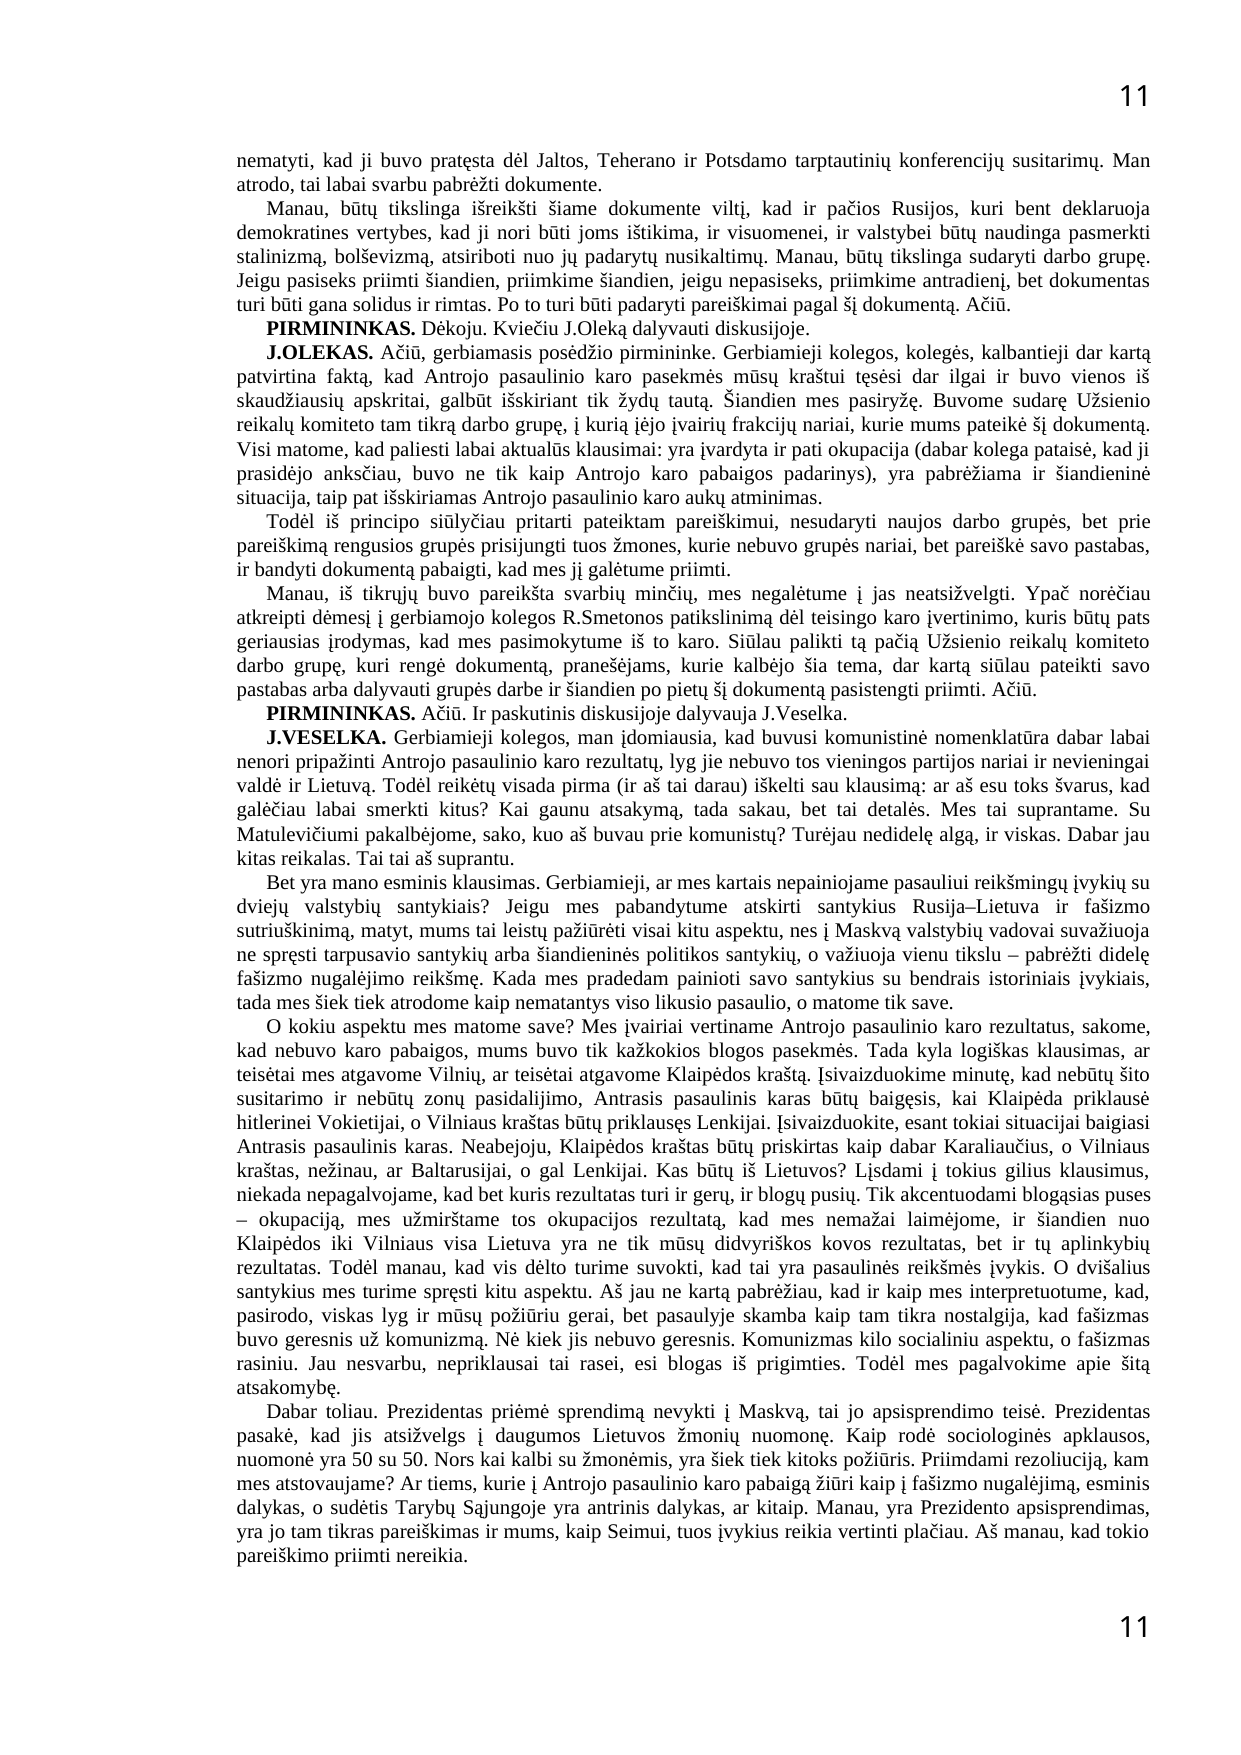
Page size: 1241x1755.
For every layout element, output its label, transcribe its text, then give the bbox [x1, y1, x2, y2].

text J.OLEKAS. Ačiū, gerbiamasis posėdžio pirmininke. Gerbiamieji kolegos, kolegės, kalbantieji dar kartą patvirtina faktą, kad Antrojo pasaulinio karo pasekmės mūsų kraštui tęsėsi dar ilgai ir buvo vienos iš skaudžiausių apskritai, galbūt išskiriant tik žydų tautą. Šiandien mes pasiryžę. Buvome sudarę Užsienio reikalų komiteto tam tikrą darbo grupę, į kurią įėjo įvairių frakcijų nariai, kurie mums pateikė šį dokumentą. Visi matome, kad paliesti labai aktualūs klausimai: yra įvardyta ir pati okupacija (dabar kolega pataisė, kad ji prasidėjo anksčiau, buvo ne tik kaip Antrojo karo pabaigos padarinys), yra pabrėžiama ir šiandieninė situacija, taip pat išskiriamas Antrojo pasaulinio karo aukų atminimas. [236, 340, 1152, 509]
text J.VESELKA. Gerbiamieji kolegos, man įdomiausia, kad buvusi komunistinė nomenklatūra dabar labai nenori pripažinti Antrojo pasaulinio karo rezultatų, lyg jie nebuvo tos vieningos partijos nariai ir nevieningai valdė ir Lietuvą. Todėl reikėtų visada pirma (ir aš tai darau) iškelti sau klausimą: ar aš esu toks švarus, kad galėčiau labai smerkti kitus? Kai gaunu atsakymą, tada sakau, bet tai detalės. Mes tai suprantame. Su Matulevičiumi pakalbėjome, sako, kuo aš buvau prie komunistų? Turėjau nedidelę algą, ir viskas. Dabar jau kitas reikalas. Tai tai aš suprantu. [236, 725, 1152, 869]
text Manau, būtų tikslinga išreikšti šiame dokumente viltį, kad ir pačios Rusijos, kuri bent deklaruoja demokratines vertybes, kad ji nori būti joms ištikima, ir visuomenei, ir valstybei būtų naudinga pasmerkti stalinizmą, bolševizmą, atsiriboti nuo jų padarytų nusikaltimų. Manau, būtų tikslinga sudaryti darbo grupę. Jeigu pasiseks priimti šiandien, priimkime šiandien, jeigu nepasiseks, priimkime antradienį, bet dokumentas turi būti gana solidus ir rimtas. Po to turi būti padaryti pareiškimai pagal šį dokumentą. Ačiū. [236, 196, 1152, 316]
text Todėl iš principo siūlyčiau pritarti pateiktam pareiškimui, nesudaryti naujos darbo grupės, bet prie pareiškimą rengusios grupės prisijungti tuos žmones, kurie nebuvo grupės nariai, bet pareiškė savo pastabas, ir bandyti dokumentą pabaigti, kad mes jį galėtume priimti. [236, 509, 1152, 581]
text nematyti, kad ji buvo pratęsta dėl Jaltos, Teherano ir Potsdamo tarptautinių konferencijų susitarimų. Man atrodo, tai labai svarbu pabrėžti dokumente. [236, 148, 1152, 196]
text O kokiu aspektu mes matome save? Mes įvairiai vertiname Antrojo pasaulinio karo rezultatus, sakome, kad nebuvo karo pabaigos, mums buvo tik kažkokios blogos pasekmės. Tada kyla logiškas klausimas, ar teisėtai mes atgavome Vilnių, ar teisėtai atgavome Klaipėdos kraštą. Įsivaizduokime minutę, kad nebūtų šito susitarimo ir nebūtų zonų pasidalijimo, Antrasis pasaulinis karas būtų baigęsis, kai Klaipėda priklausė hitlerinei Vokietijai, o Vilniaus kraštas būtų priklausęs Lenkijai. Įsivaizduokite, esant tokiai situacijai baigiasi Antrasis pasaulinis karas. Neabejoju, Klaipėdos kraštas būtų priskirtas kaip dabar Karaliaučius, o Vilniaus kraštas, nežinau, ar Baltarusijai, o gal Lenkijai. Kas būtų iš Lietuvos? Lįsdami į tokius gilius klausimus, niekada nepagalvojame, kad bet kuris rezultatas turi ir gerų, ir blogų pusių. Tik akcentuodami blogąsias puses – okupaciją, mes užmirštame tos okupacijos rezultatą, kad mes nemažai laimėjome, ir šiandien nuo Klaipėdos iki Vilniaus visa Lietuva yra ne tik mūsų didvyriškos kovos rezultatas, bet ir tų aplinkybių rezultatas. Todėl manau, kad vis dėlto turime suvokti, kad tai yra pasaulinės reikšmės įvykis. O dvišalius santykius mes turime spręsti kitu aspektu. Aš jau ne kartą pabrėžiau, kad ir kaip mes interpretuotume, kad, pasirodo, viskas lyg ir mūsų požiūriu gerai, bet pasaulyje skamba kaip tam tikra nostalgija, kad fašizmas buvo geresnis už komunizmą. Nė kiek jis nebuvo geresnis. Komunizmas kilo socialiniu aspektu, o fašizmas rasiniu. Jau nesvarbu, nepriklausai tai rasei, esi blogas iš prigimties. Todėl mes pagalvokime apie šitą atsakomybę. [236, 1014, 1152, 1399]
text Manau, iš tikrųjų buvo pareikšta svarbių minčių, mes negalėtume į jas neatsižvelgti. Ypač norėčiau atkreipti dėmesį į gerbiamojo kolegos R.Smetonos patikslinimą dėl teisingo karo įvertinimo, kuris būtų pats geriausias įrodymas, kad mes pasimokytume iš to karo. Siūlau palikti tą pačią Užsienio reikalų komiteto darbo grupę, kuri rengė dokumentą, pranešėjams, kurie kalbėjo šia tema, dar kartą siūlau pateikti savo pastabas arba dalyvauti grupės darbe ir šiandien po pietų šį dokumentą pasistengti priimti. Ačiū. [236, 581, 1152, 701]
text Bet yra mano esminis klausimas. Gerbiamieji, ar mes kartais nepainiojame pasauliui reikšmingų įvykių su dviejų valstybių santykiais? Jeigu mes pabandytume atskirti santykius Rusija–Lietuva ir fašizmo sutriuškinimą, matyt, mums tai leistų pažiūrėti visai kitu aspektu, nes į Maskvą valstybių vadovai suvažiuoja ne spręsti tarpusavio santykių arba šiandieninės politikos santykių, o važiuoja vienu tikslu – pabrėžti didelę fašizmo nugalėjimo reikšmę. Kada mes pradedam painioti savo santykius su bendrais istoriniais įvykiais, tada mes šiek tiek atrodome kaip nematantys viso likusio pasaulio, o matome tik save. [236, 869, 1152, 1014]
text Dabar toliau. Prezidentas priėmė sprendimą nevykti į Maskvą, tai jo apsisprendimo teisė. Prezidentas pasakė, kad jis atsižvelgs į daugumos Lietuvos žmonių nuomonę. Kaip rodė sociologinės apklausos, nuomonė yra 50 su 50. Nors kai kalbi su žmonėmis, yra šiek tiek kitoks požiūris. Priimdami rezoliuciją, kam mes atstovaujame? Ar tiems, kurie į Antrojo pasaulinio karo pabaigą žiūri kaip į fašizmo nugalėjimą, esminis dalykas, o sudėtis Tarybų Sąjungoje yra antrinis dalykas, ar kitaip. Manau, yra Prezidento apsisprendimas, yra jo tam tikras pareiškimas ir mums, kaip Seimui, tuos įvykius reikia vertinti plačiau. Aš manau, kad tokio pareiškimo priimti nereikia. [236, 1399, 1152, 1567]
text PIRMININKAS. Dėkoju. Kviečiu J.Oleką dalyvauti diskusijoje. [236, 316, 1152, 340]
text PIRMININKAS. Ačiū. Ir paskutinis diskusijoje dalyvauja J.Veselka. [236, 701, 1152, 725]
